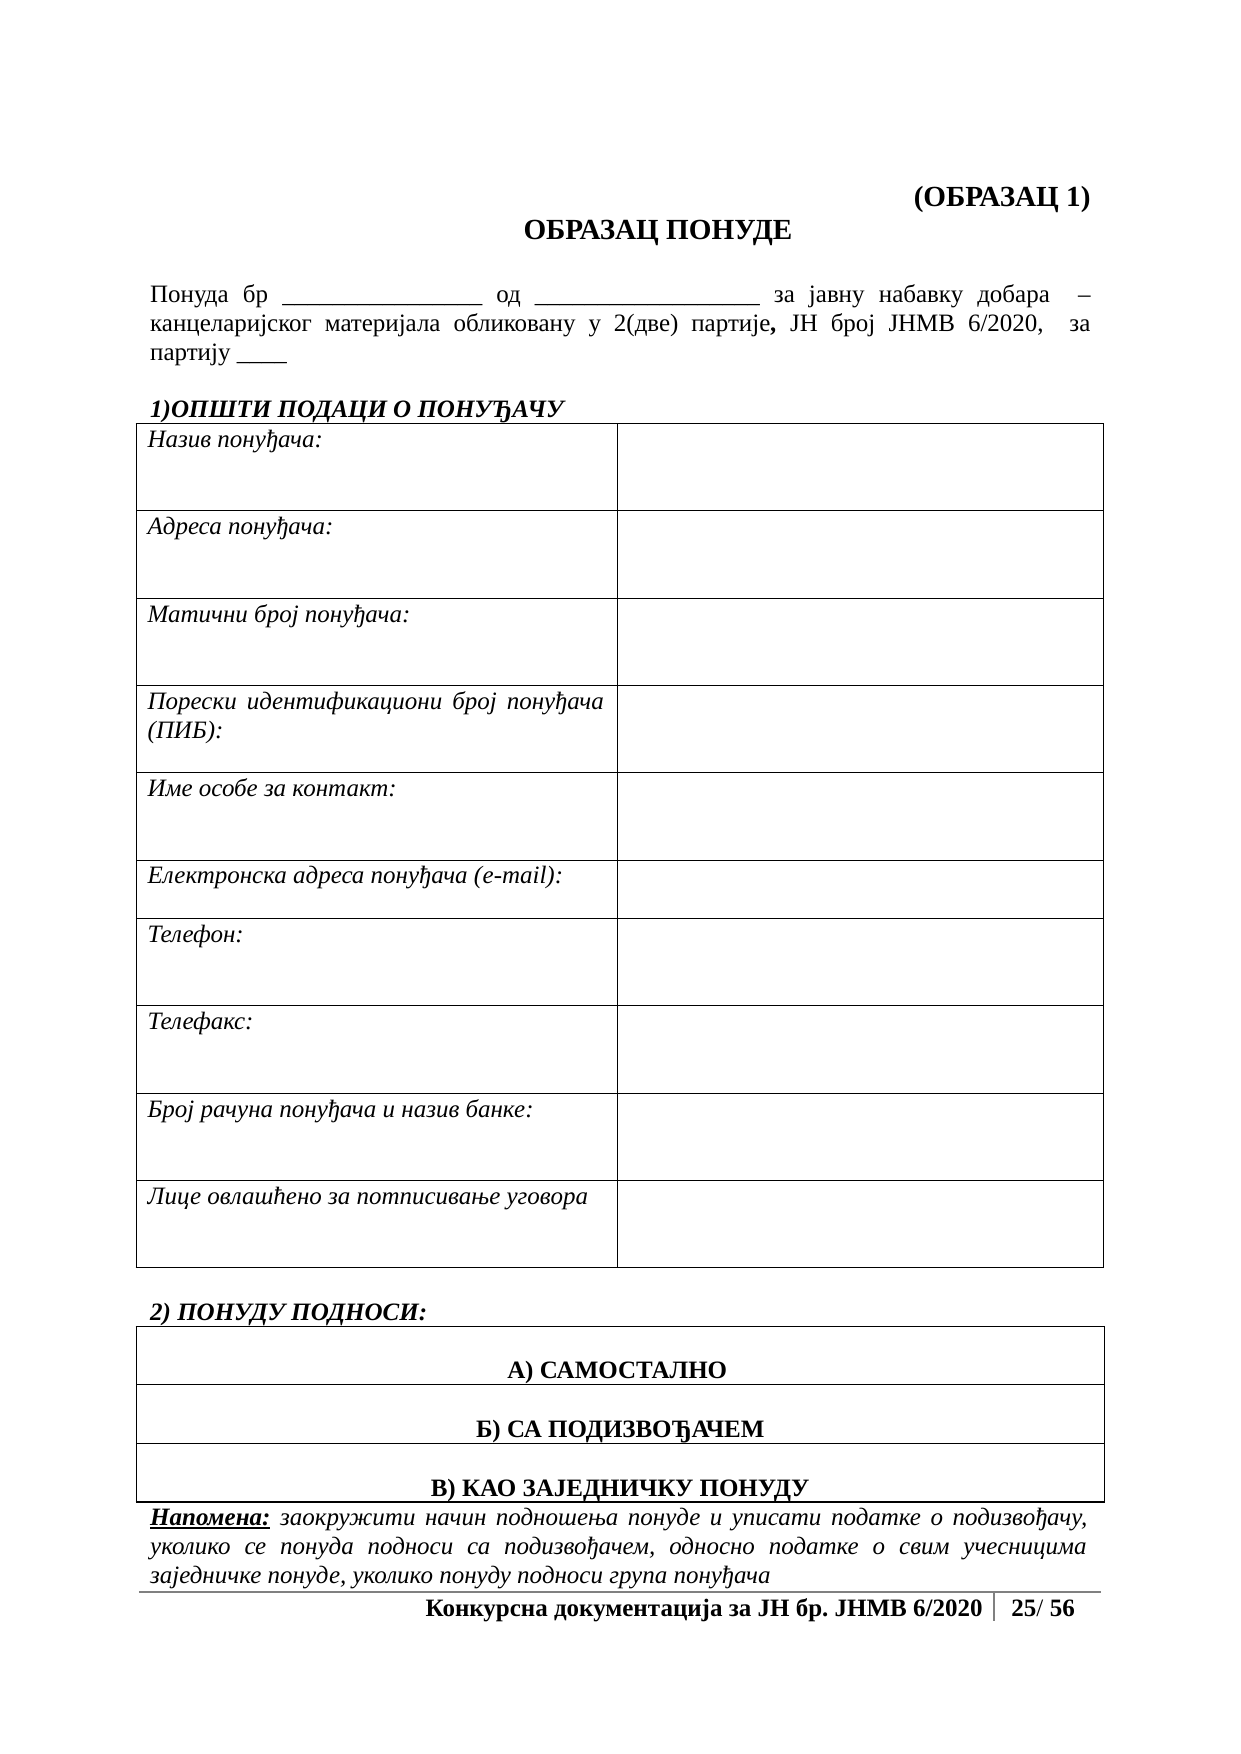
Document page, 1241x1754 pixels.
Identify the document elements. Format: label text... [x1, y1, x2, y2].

table_cell В) КАО ЗАЈЕДНИЧКУ ПОНУДУ [137, 1444, 1104, 1501]
table_cell Број рачуна понуђача и назив банке: [137, 1094, 617, 1180]
table_cell [618, 1181, 1103, 1267]
table_header А) САМОСТАЛНО [137, 1327, 1104, 1384]
table_cell Лице овлашћено за потписивање уговора [137, 1181, 617, 1267]
table_header [618, 424, 1103, 510]
table_cell Електронска адреса понуђача (e-mail): [137, 861, 617, 918]
table_cell [618, 686, 1103, 772]
text ОБРАЗАЦ ПОНУДЕ [225, 212, 1090, 246]
table_cell Матични број понуђача: [137, 599, 617, 685]
table_cell Телефон: [137, 919, 617, 1005]
text Понуда бр ________________ од __________________ за јавну набавку добара – канцеларијског материјала обликовану у 2(две) партије, ЈН број ЈНМВ 6/2020, за партију ____ [150, 279, 1090, 366]
table_cell [618, 919, 1103, 1005]
table_cell [618, 599, 1103, 685]
table_header Назив понуђача: [137, 424, 617, 510]
text Напомена: заокружити начин подношења понуде и уписати податке о подизвођачу, уколико се понуда подноси са подизвођачем, односно податке о свим учесницима заједничке понуде, уколико понуду подноси група понуђача [150, 1503, 1090, 1589]
table_cell [618, 1006, 1103, 1093]
table_cell [618, 511, 1103, 598]
table_cell [618, 861, 1103, 918]
text 1)ОПШТИ ПОДАЦИ О ПОНУЂАЧУ [150, 394, 1090, 423]
table_cell Име особе за контакт: [137, 773, 617, 859]
table_cell Телефакс: [137, 1006, 617, 1093]
table_cell Порески идентификациони број понуђача (ПИБ): [137, 686, 617, 772]
table_cell [618, 773, 1103, 859]
table_cell [618, 1094, 1103, 1180]
text 2) ПОНУДУ ПОДНОСИ: [150, 1297, 1090, 1326]
text (ОБРАЗАЦ 1) [225, 179, 1090, 212]
table_cell Б) СА ПОДИЗВОЂАЧЕМ [137, 1385, 1104, 1443]
table_cell Адреса понуђача: [137, 511, 617, 598]
